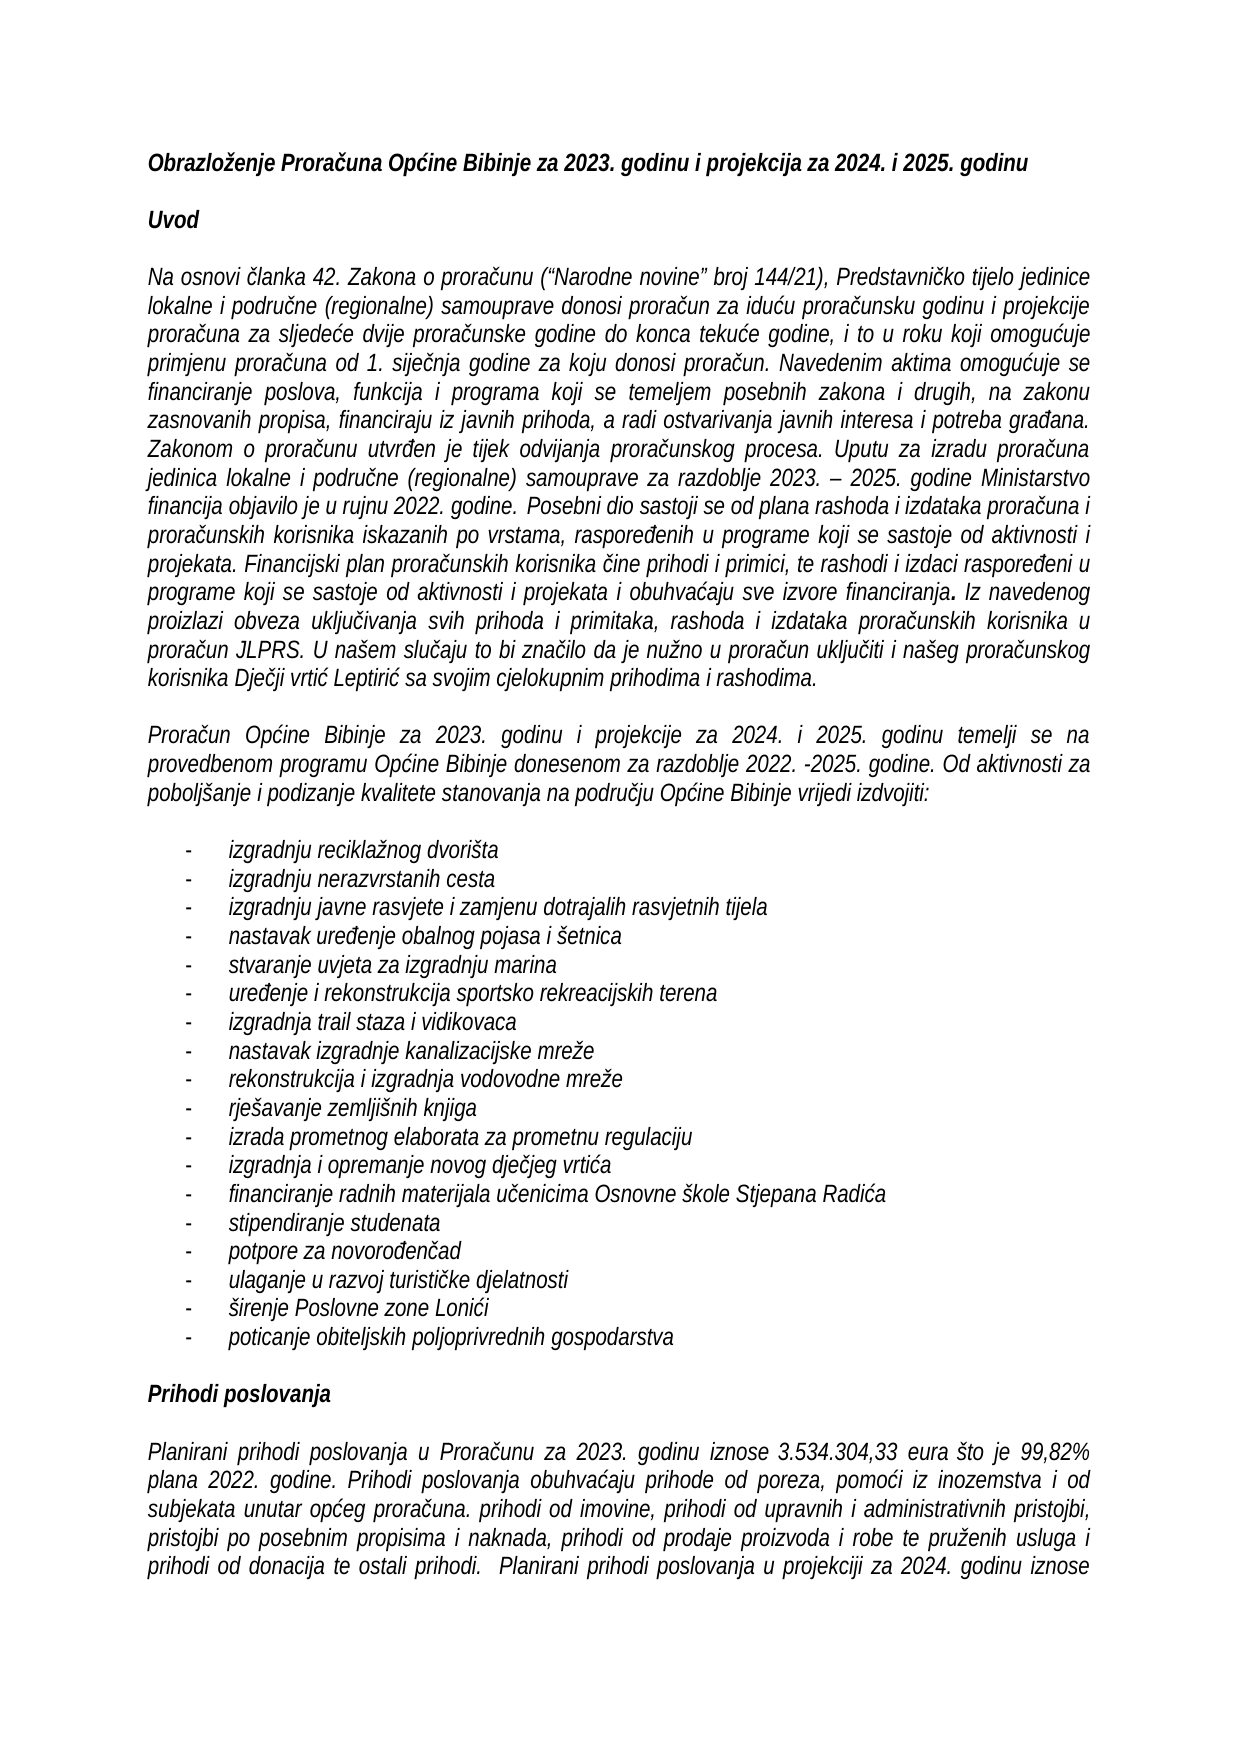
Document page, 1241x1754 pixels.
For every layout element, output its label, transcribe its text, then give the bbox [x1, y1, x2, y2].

text - rekonstrukcija i izgradnja vodovodne mreže [185, 1064, 1093, 1093]
text Na osnovi članka 42. Zakona o proračunu (“Narodne novine” broj 144/21), Predstavničko tijelo jedinice lokalne i područne (regionalne) samouprave donosi proračun za iduću proračunsku godinu i projekcije proračuna za sljedeće dvije proračunske godine do konca tekuće godine, i to u roku koji omogućuje primjenu proračuna od 1. siječnja godine za koju donosi proračun. Navedenim aktima omogućuje se financiranje poslova, funkcija i programa koji se temeljem posebnih zakona i drugih, na zakonu zasnovanih propisa, financiraju iz javnih prihoda, a radi ostvarivanja javnih interesa i potreba građana. Zakonom o proračunu utvrđen je tijek odvijanja proračunskog procesa. Uputu za izradu proračuna jedinica lokalne i područne (regionalne) samouprave za razdoblje 2023. – 2025. godine Ministarstvo financija objavilo je u rujnu 2022. godine. Posebni dio sastoji se od plana rashoda i izdataka proračuna i proračunskih korisnika iskazanih po vrstama, raspoređenih u programe koji se sastoje od aktivnosti i projekata. Financijski plan proračunskih korisnika čine prihodi i primici, te rashodi i izdaci raspoređeni u programe koji se sastoje od aktivnosti i projekata i obuhvaćaju sve izvore financiranja. Iz navedenog proizlazi obveza uključivanja svih prihoda i primitaka, rashoda i izdataka proračunskih korisnika u proračun JLPRS. U našem slučaju to bi značilo da je nužno u proračun uključiti i našeg proračunskog korisnika Dječji vrtić Leptirić sa svojim cjelokupnim prihodima i rashodima. [148, 262, 1093, 692]
text - nastavak izgradnje kanalizacijske mreže [185, 1036, 1093, 1064]
text Prihodi poslovanja [148, 1379, 1093, 1408]
text - izgradnju nerazvrstanih cesta [185, 864, 1093, 892]
text - stipendiranje studenata [185, 1207, 1093, 1236]
text - ulaganje u razvoj turističke djelatnosti [185, 1265, 1093, 1293]
text - financiranje radnih materijala učenicima Osnovne škole Stjepana Radića [185, 1179, 1093, 1207]
text - izgradnju javne rasvjete i zamjenu dotrajalih rasvjetnih tijela [185, 892, 1093, 921]
text - širenje Poslovne zone Lonići [185, 1293, 1093, 1322]
text - izgradnju reciklažnog dvorišta [185, 835, 1093, 864]
text Obrazloženje Proračuna Općine Bibinje za 2023. godinu i projekcija za 2024. i 2025. godinu [148, 148, 1093, 176]
text Planirani prihodi poslovanja u Proračunu za 2023. godinu iznose 3.534.304,33 eura što je 99,82% plana 2022. godine. Prihodi poslovanja obuhvaćaju prihode od poreza, pomoći iz inozemstva i od subjekata unutar općeg proračuna. prihodi od imovine, prihodi od upravnih i administrativnih pristojbi, pristojbi po posebnim propisima i naknada, prihodi od prodaje proizvoda i robe te pruženih usluga i prihodi od donacija te ostali prihodi. Planirani prihodi poslovanja u projekciji za 2024. godinu iznose [148, 1437, 1093, 1580]
text - stvaranje uvjeta za izgradnju marina [185, 950, 1093, 978]
text - uređenje i rekonstrukcija sportsko rekreacijskih terena [185, 978, 1093, 1007]
text Proračun Općine Bibinje za 2023. godinu i projekcije za 2024. i 2025. godinu temelji se na provedbenom programu Općine Bibinje donesenom za razdoblje 2022. -2025. godine. Od aktivnosti za poboljšanje i podizanje kvalitete stanovanja na području Općine Bibinje vrijedi izdvojiti: [148, 721, 1093, 806]
text - izgradnja trail staza i vidikovaca [185, 1007, 1093, 1036]
text - poticanje obiteljskih poljoprivrednih gospodarstva [185, 1322, 1093, 1351]
text Uvod [148, 205, 1093, 233]
text - izrada prometnog elaborata za prometnu regulaciju [185, 1122, 1093, 1150]
text - rješavanje zemljišnih knjiga [185, 1093, 1093, 1122]
text - nastavak uređenje obalnog pojasa i šetnica [185, 921, 1093, 950]
text - izgradnja i opremanje novog dječjeg vrtića [185, 1150, 1093, 1179]
text - potpore za novorođenčad [185, 1236, 1093, 1265]
